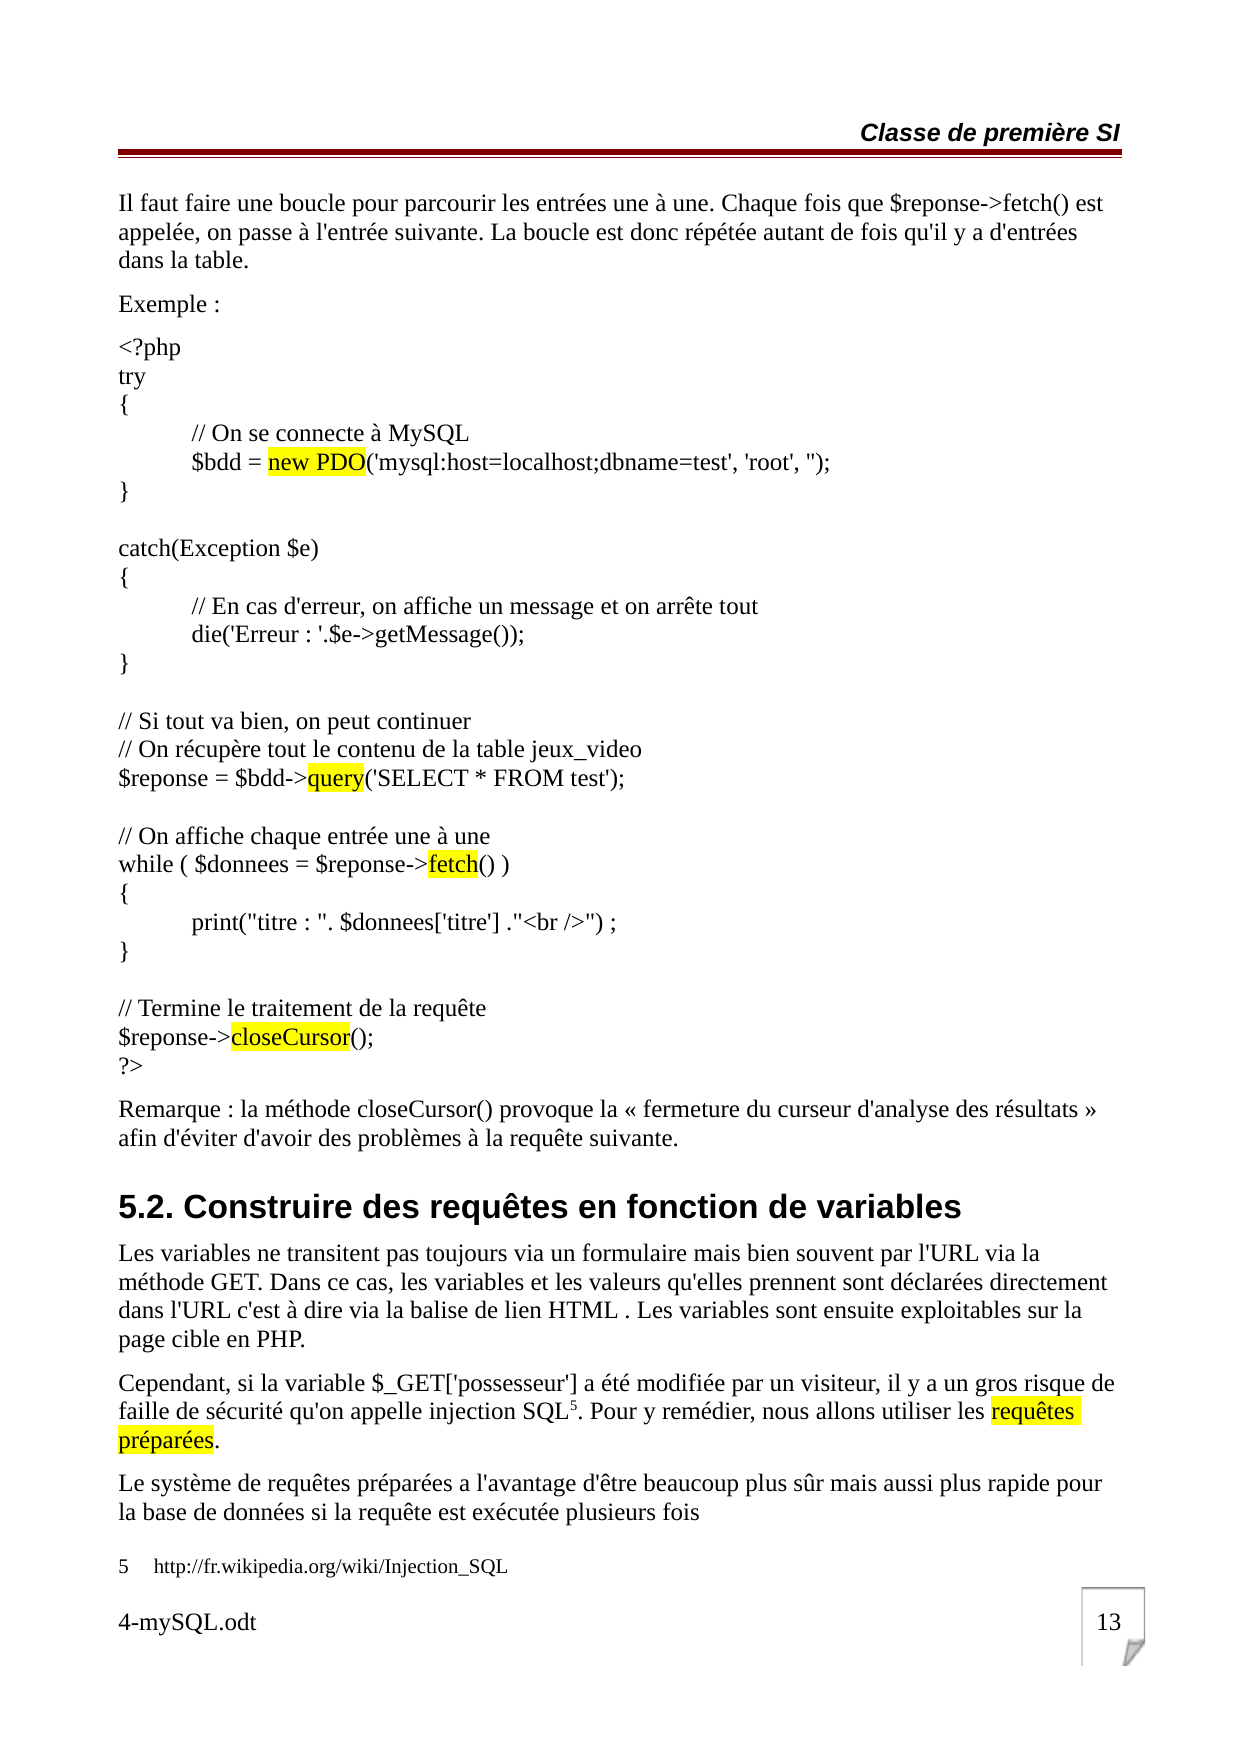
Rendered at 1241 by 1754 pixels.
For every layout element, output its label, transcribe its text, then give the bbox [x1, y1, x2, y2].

text catch(Exception $e) [118, 533, 1122, 562]
text // On se connecte à MySQL [118, 418, 1122, 447]
text { [118, 562, 1122, 591]
text // Si tout va bien, on peut continuer [118, 706, 1122, 734]
text // On affiche chaque entrée une à une [118, 821, 1122, 849]
text $reponse->closeCursor(); [118, 1022, 1122, 1051]
subtitle 5.2. Construire des requêtes en fonction de variables [118, 1187, 1122, 1226]
text } [118, 936, 1122, 964]
text } [118, 476, 1122, 504]
text ?> [118, 1051, 1122, 1079]
text // En cas d'erreur, on affiche un message et on arrête tout [118, 591, 1122, 619]
text print("titre : ". $donnees['titre'] ."<br />") ; [118, 907, 1122, 936]
text $bdd = new PDO('mysql:host=localhost;dbname=test', 'root', ''); [118, 447, 1122, 476]
text die('Erreur : '.$e->getMessage()); [118, 619, 1122, 648]
text Cependant, si la variable $_GET['possesseur'] a été modifiée par un visiteur, il y a un gros risque de faille de sécurité qu'on appelle injection SQL. Pour y remédier, nous allons utiliser les requêtes préparées. [118, 1368, 1122, 1454]
text Exemple : [118, 289, 1122, 317]
text } [118, 648, 1122, 677]
text Les variables ne transitent pas toujours via un formulaire mais bien souvent par l'URL via la méthode GET. Dans ce cas, les variables et les valeurs qu'elles prennent sont déclarées directement dans l'URL c'est à dire via la balise de lien HTML . Les variables sont ensuite exploitables sur la page cible en PHP. [118, 1238, 1122, 1353]
text http://fr.wikipedia.org/wiki/Injection_SQL [118, 1553, 1122, 1578]
text try [118, 361, 1122, 389]
text while ( $donnees = $reponse->fetch() ) [118, 849, 1122, 878]
text Le système de requêtes préparées a l'avantage d'être beaucoup plus sûr mais aussi plus rapide pour la base de données si la requête est exécutée plusieurs fois [118, 1468, 1122, 1526]
text { [118, 878, 1122, 907]
text $reponse = $bdd->query('SELECT * FROM test'); [118, 763, 1122, 792]
text { [118, 389, 1122, 418]
text Remarque : la méthode closeCursor() provoque la « fermeture du curseur d'analyse des résultats » afin d'éviter d'avoir des problèmes à la requête suivante. [118, 1094, 1122, 1152]
text <?php [118, 332, 1122, 361]
text // Termine le traitement de la requête [118, 993, 1122, 1022]
text // On récupère tout le contenu de la table jeux_video [118, 734, 1122, 763]
text Il faut faire une boucle pour parcourir les entrées une à une. Chaque fois que $reponse->fetch() est appelée, on passe à l'entrée suivante. La boucle est donc répétée autant de fois qu'il y a d'entrées dans la table. [118, 188, 1122, 274]
